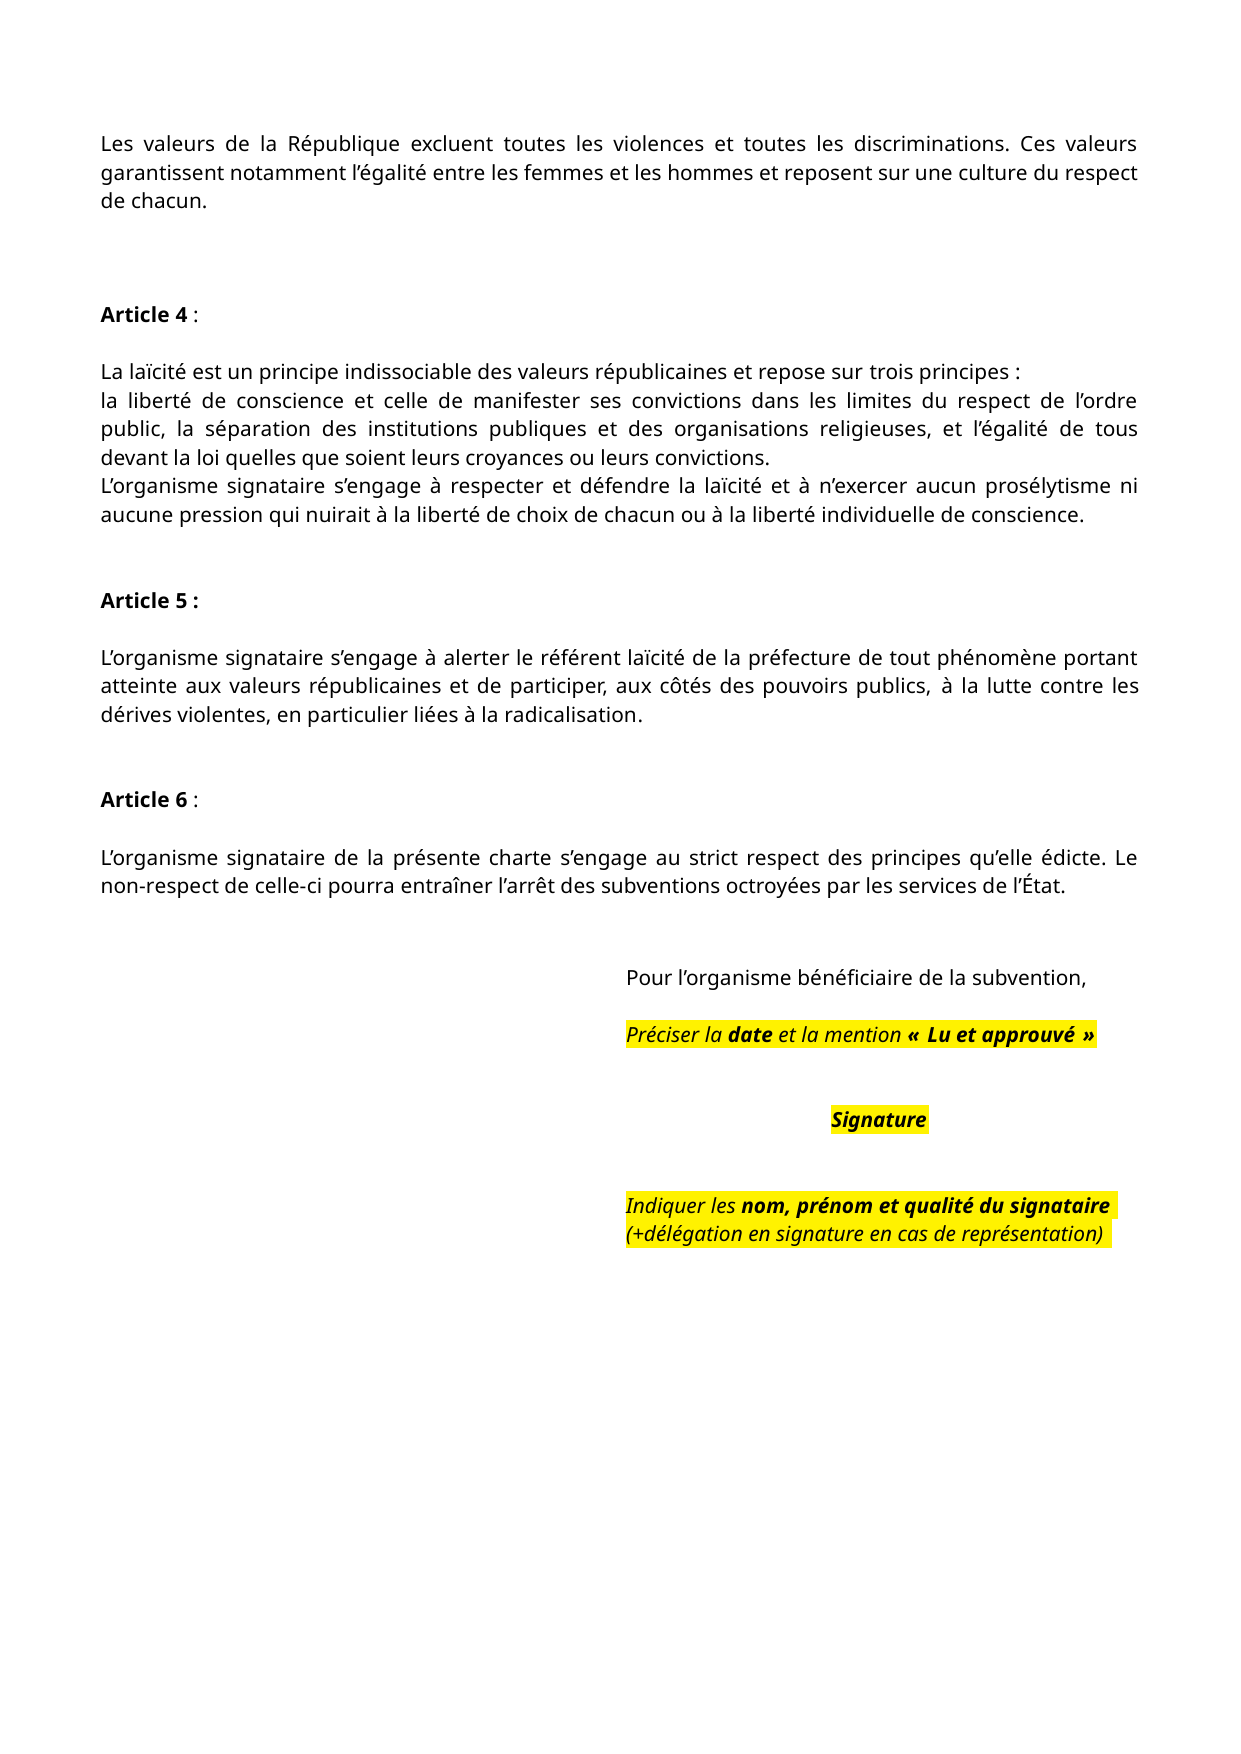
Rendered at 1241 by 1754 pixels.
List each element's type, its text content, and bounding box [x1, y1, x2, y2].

text L’organisme signataire de la présente charte s’engage au strict respect des principes qu’elle édicte. Le non-respect de celle-ci pourra entraîner l’arrêt des subventions octroyées par les services de l’État. [100, 842, 1140, 899]
text L’organisme signataire s’engage à alerter le référent laïcité de la préfecture de tout phénomène portant atteinte aux valeurs républicaines et de participer, aux côtés des pouvoirs publics, à la lutte contre les dérives violentes, en particulier liées à la radicalisation. [100, 643, 1140, 728]
table_header Pour l’organisme bénéficiaire de la subvention, Préciser la date et la mention « Lu et approuvé » Signature Indiquer les nom, prénom et qualité du signataire (+délégation en signature en cas de représentation) [620, 957, 1140, 1253]
text Article 6 : [100, 785, 1140, 814]
text Les valeurs de la République excluent toutes les violences et toutes les discriminations. Ces valeurs garantissent notamment l’égalité entre les femmes et les hommes et reposent sur une culture du respect de chacun. [100, 129, 1140, 214]
text Article 5 : [100, 586, 1140, 614]
text la liberté de conscience et celle de manifester ses convictions dans les limites du respect de l’ordre public, la séparation des institutions publiques et des organisations religieuses, et l’égalité de tous devant la loi quelles que soient leurs croyances ou leurs convictions. [100, 386, 1140, 471]
text Article 4 : [100, 300, 1140, 329]
text L’organisme signataire s’engage à respecter et défendre la laïcité et à n’exercer aucun prosélytisme ni aucune pression qui nuirait à la liberté de choix de chacun ou à la liberté individuelle de conscience. [100, 471, 1140, 528]
text La laïcité est un principe indissociable des valeurs républicaines et repose sur trois principes : [100, 357, 1140, 386]
table_header [100, 957, 620, 1253]
